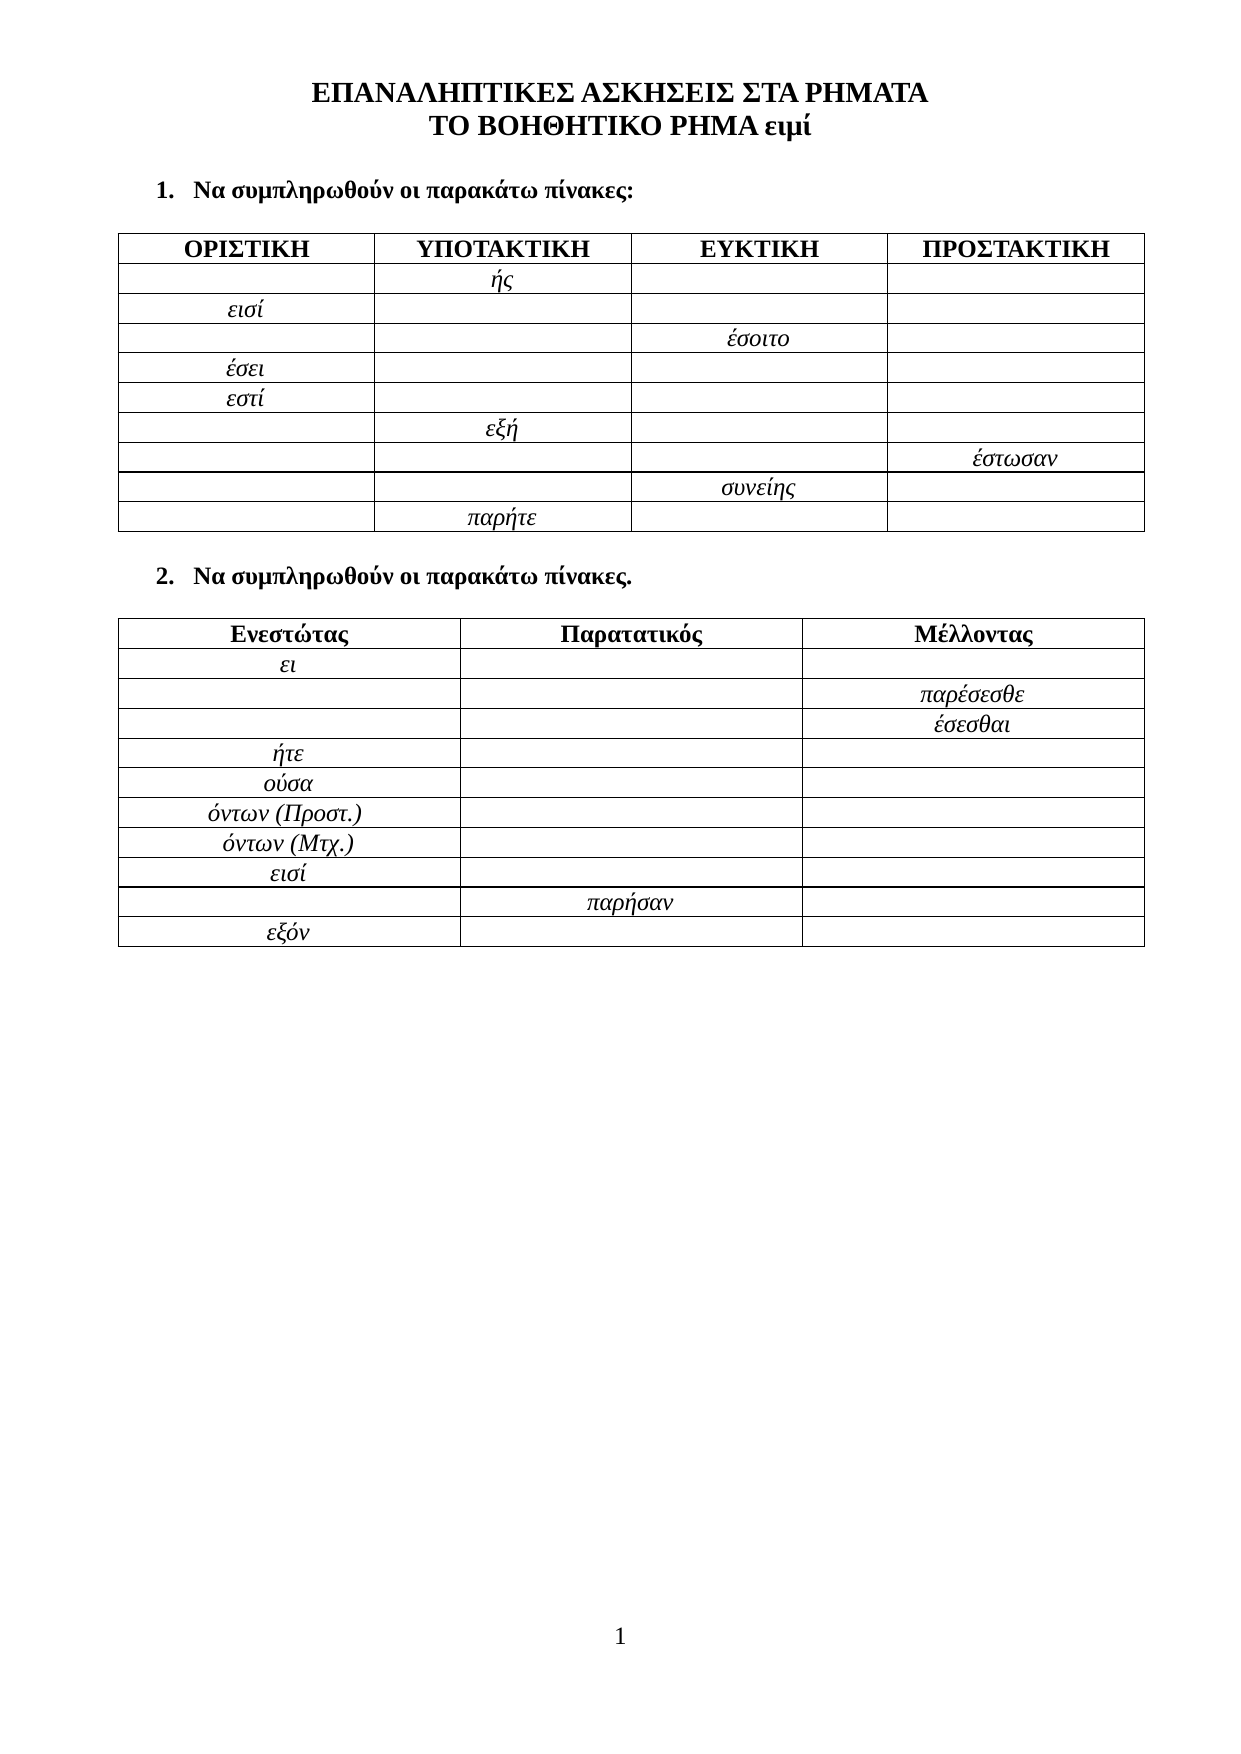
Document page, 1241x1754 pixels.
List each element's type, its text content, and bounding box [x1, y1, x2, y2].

table_cell [888, 264, 1144, 293]
table_cell [803, 917, 1144, 946]
table_cell [888, 502, 1144, 531]
table_cell [461, 768, 802, 797]
table_cell [375, 324, 631, 352]
table_cell [461, 649, 802, 678]
table_cell [632, 264, 887, 293]
table_cell [632, 353, 887, 382]
table_header Ενεστώτας [119, 619, 460, 648]
table_cell [803, 649, 1144, 678]
list Να συμπληρωθούν οι παρακάτω πίνακες. [156, 561, 1122, 589]
table_cell ήτε [119, 739, 460, 767]
table_cell ούσα [119, 768, 460, 797]
table_cell εστί [119, 383, 374, 412]
table_cell [461, 739, 802, 767]
table_cell [461, 858, 802, 886]
table_cell έσοιτο [632, 324, 887, 352]
table_header ΕΥΚΤΙΚΗ [632, 234, 887, 263]
table_cell [119, 502, 374, 531]
list Να συμπληρωθούν οι παρακάτω πίνακες: [156, 176, 1122, 204]
table_cell [803, 798, 1144, 827]
table_header Παρατατικός [461, 619, 802, 648]
table_cell [375, 383, 631, 412]
table_cell [461, 709, 802, 737]
table_cell [375, 294, 631, 322]
table_cell [375, 473, 631, 501]
table_cell [888, 383, 1144, 412]
table_cell [461, 798, 802, 827]
table_cell έστωσαν [888, 443, 1144, 471]
table_header Μέλλοντας [803, 619, 1144, 648]
table_cell [375, 353, 631, 382]
table_cell εξόν [119, 917, 460, 946]
table_cell [803, 768, 1144, 797]
table_cell [375, 443, 631, 471]
table_cell [803, 828, 1144, 857]
table_cell όντων (Προστ.) [119, 798, 460, 827]
table_cell [888, 473, 1144, 501]
table_cell [632, 443, 887, 471]
table_cell [888, 294, 1144, 322]
table_cell έσει [119, 353, 374, 382]
table_cell όντων (Μτχ.) [119, 828, 460, 857]
table_cell [461, 917, 802, 946]
table_cell εισί [119, 294, 374, 322]
table_cell [119, 679, 460, 708]
table_cell [119, 413, 374, 442]
table_cell εισί [119, 858, 460, 886]
table_cell παρήτε [375, 502, 631, 531]
table_cell [119, 888, 460, 916]
table_cell [888, 413, 1144, 442]
table_cell [632, 413, 887, 442]
table_cell συνείης [632, 473, 887, 501]
text ΤΟ ΒΟΗΘΗΤΙΚΟ ΡΗΜΑ ειμί [118, 108, 1122, 142]
table_header ΥΠΟΤΑΚΤΙΚΗ [375, 234, 631, 263]
table_cell [888, 353, 1144, 382]
table_cell [888, 324, 1144, 352]
table_cell έσεσθαι [803, 709, 1144, 737]
table_cell [632, 502, 887, 531]
table_cell παρήσαν [461, 888, 802, 916]
table_cell [461, 679, 802, 708]
table_cell [632, 294, 887, 322]
table_header ΠΡΟΣΤΑΚΤΙΚΗ [888, 234, 1144, 263]
table_cell [803, 888, 1144, 916]
table_cell ής [375, 264, 631, 293]
table_cell παρέσεσθε [803, 679, 1144, 708]
table_cell [803, 739, 1144, 767]
table_cell [461, 828, 802, 857]
table_cell [119, 473, 374, 501]
table_cell [119, 324, 374, 352]
table_header ΟΡΙΣΤΙΚΗ [119, 234, 374, 263]
table_cell ει [119, 649, 460, 678]
table_cell [119, 264, 374, 293]
text ΕΠΑΝΑΛΗΠΤΙΚΕΣ ΑΣΚΗΣΕΙΣ ΣΤΑ ΡΗΜΑΤΑ [118, 75, 1122, 108]
table_cell [119, 443, 374, 471]
table_cell εξή [375, 413, 631, 442]
table_cell [803, 858, 1144, 886]
table_cell [632, 383, 887, 412]
table_cell [119, 709, 460, 737]
